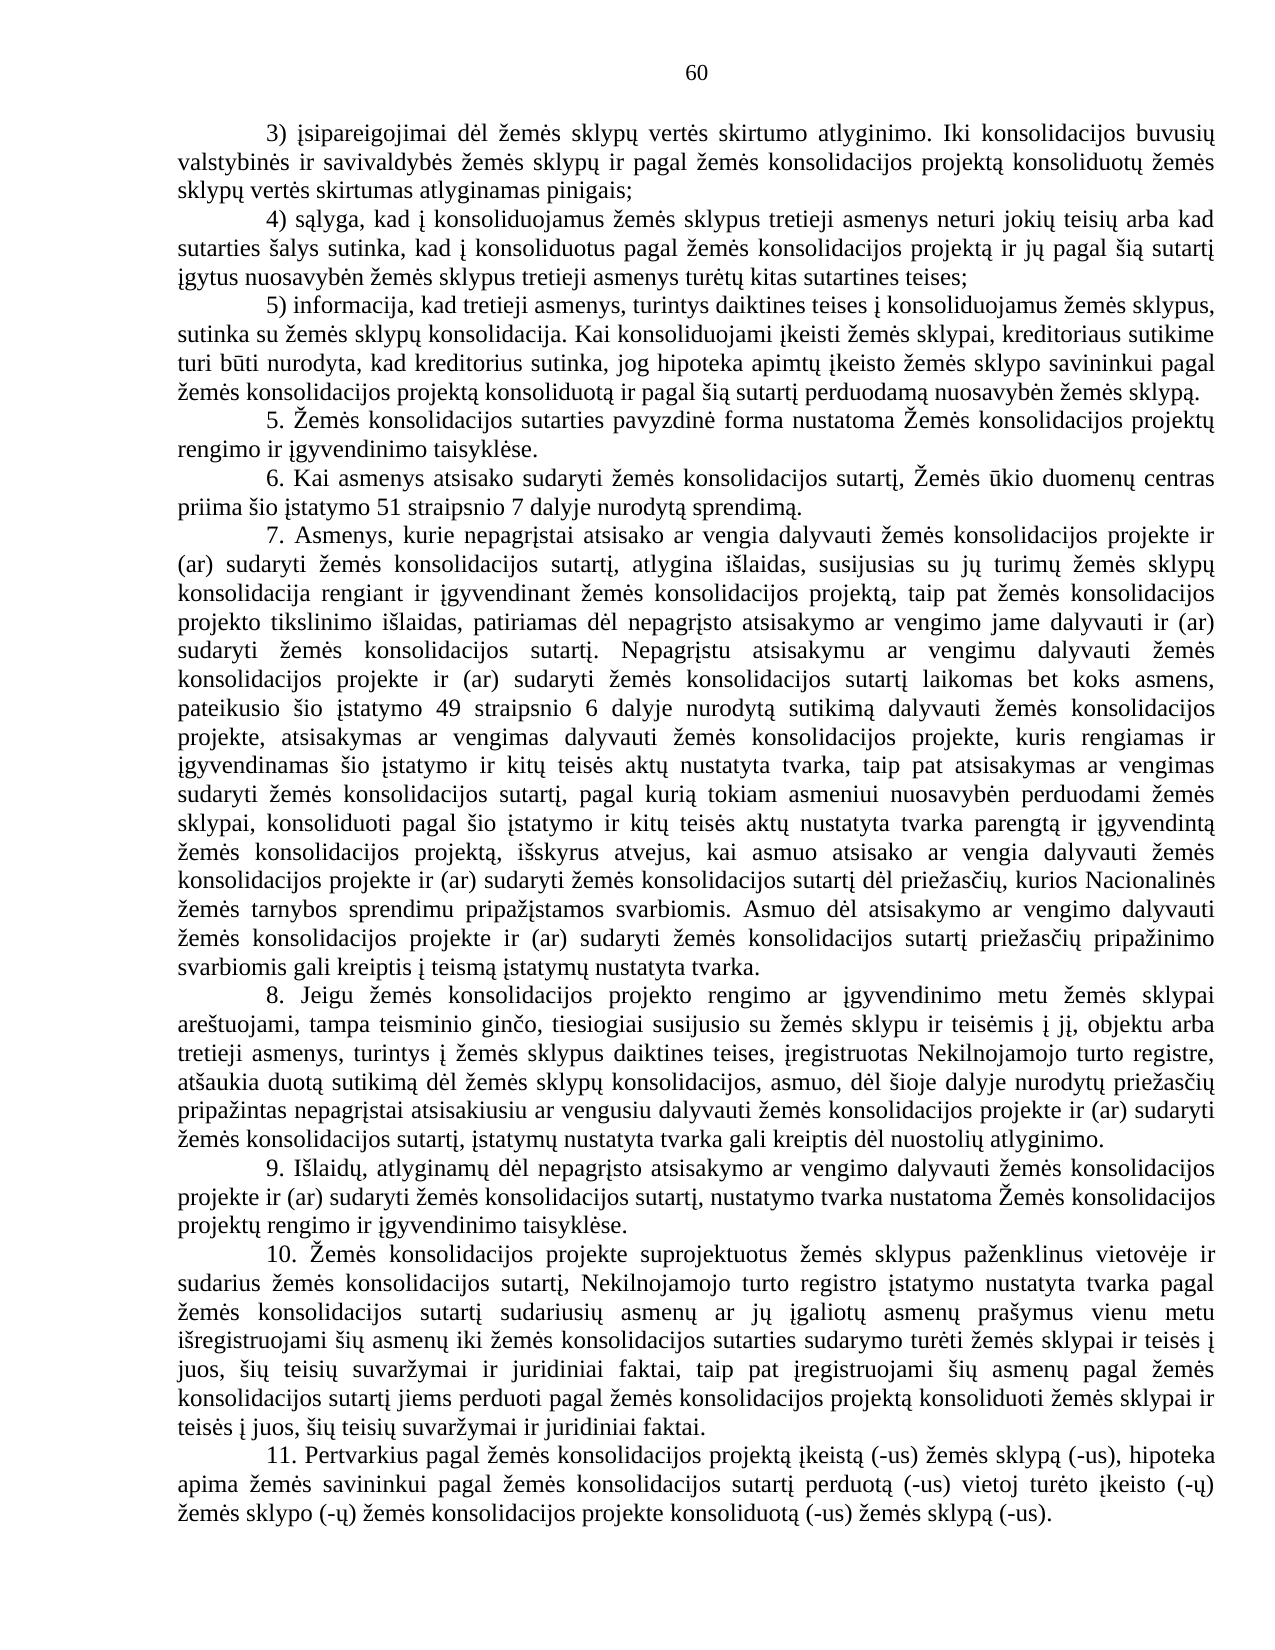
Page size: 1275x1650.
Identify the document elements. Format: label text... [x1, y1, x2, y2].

text 5. Žemės konsolidacijos sutarties pavyzdinė forma nustatoma Žemės konsolidacijos projektų rengimo ir įgyvendinimo taisyklėse. [177, 406, 1216, 463]
text 10. Žemės konsolidacijos projekte suprojektuotus žemės sklypus paženklinus vietovėje ir sudarius žemės konsolidacijos sutartį, Nekilnojamojo turto registro įstatymo nustatyta tvarka pagal žemės konsolidacijos sutartį sudariusių asmenų ar jų įgaliotų asmenų prašymus vienu metu išregistruojami šių asmenų iki žemės konsolidacijos sutarties sudarymo turėti žemės sklypai ir teisės į juos, šių teisių suvaržymai ir juridiniai faktai, taip pat įregistruojami šių asmenų pagal žemės konsolidacijos sutartį jiems perduoti pagal žemės konsolidacijos projektą konsoliduoti žemės sklypai ir teisės į juos, šių teisių suvaržymai ir juridiniai faktai. [177, 1239, 1216, 1441]
text 9. Išlaidų, atlyginamų dėl nepagrįsto atsisakymo ar vengimo dalyvauti žemės konsolidacijos projekte ir (ar) sudaryti žemės konsolidacijos sutartį, nustatymo tvarka nustatoma Žemės konsolidacijos projektų rengimo ir įgyvendinimo taisyklėse. [177, 1153, 1216, 1239]
text 5) informacija, kad tretieji asmenys, turintys daiktines teises į konsoliduojamus žemės sklypus, sutinka su žemės sklypų konsolidacija. Kai konsoliduojami įkeisti žemės sklypai, kreditoriaus sutikime turi būti nurodyta, kad kreditorius sutinka, jog hipoteka apimtų įkeisto žemės sklypo savininkui pagal žemės konsolidacijos projektą konsoliduotą ir pagal šią sutartį perduodamą nuosavybėn žemės sklypą. [177, 291, 1216, 406]
text 11. Pertvarkius pagal žemės konsolidacijos projektą įkeistą (-us) žemės sklypą (-us), hipoteka apima žemės savininkui pagal žemės konsolidacijos sutartį perduotą (-us) vietoj turėto įkeisto (-ų) žemės sklypo (-ų) žemės konsolidacijos projekte konsoliduotą (-us) žemės sklypą (-us). [177, 1441, 1216, 1527]
text 8. Jeigu žemės konsolidacijos projekto rengimo ar įgyvendinimo metu žemės sklypai areštuojami, tampa teisminio ginčo, tiesiogiai susijusio su žemės sklypu ir teisėmis į jį, objektu arba tretieji asmenys, turintys į žemės sklypus daiktines teises, įregistruotas Nekilnojamojo turto registre, atšaukia duotą sutikimą dėl žemės sklypų konsolidacijos, asmuo, dėl šioje dalyje nurodytų priežasčių pripažintas nepagrįstai atsisakiusiu ar vengusiu dalyvauti žemės konsolidacijos projekte ir (ar) sudaryti žemės konsolidacijos sutartį, įstatymų nustatyta tvarka gali kreiptis dėl nuostolių atlyginimo. [177, 981, 1216, 1153]
text 7. Asmenys, kurie nepagrįstai atsisako ar vengia dalyvauti žemės konsolidacijos projekte ir (ar) sudaryti žemės konsolidacijos sutartį, atlygina išlaidas, susijusias su jų turimų žemės sklypų konsolidacija rengiant ir įgyvendinant žemės konsolidacijos projektą, taip pat žemės konsolidacijos projekto tikslinimo išlaidas, patiriamas dėl nepagrįsto atsisakymo ar vengimo jame dalyvauti ir (ar) sudaryti žemės konsolidacijos sutartį. Nepagrįstu atsisakymu ar vengimu dalyvauti žemės konsolidacijos projekte ir (ar) sudaryti žemės konsolidacijos sutartį laikomas bet koks asmens, pateikusio šio įstatymo 49 straipsnio 6 dalyje nurodytą sutikimą dalyvauti žemės konsolidacijos projekte, atsisakymas ar vengimas dalyvauti žemės konsolidacijos projekte, kuris rengiamas ir įgyvendinamas šio įstatymo ir kitų teisės aktų nustatyta tvarka, taip pat atsisakymas ar vengimas sudaryti žemės konsolidacijos sutartį, pagal kurią tokiam asmeniui nuosavybėn perduodami žemės sklypai, konsoliduoti pagal šio įstatymo ir kitų teisės aktų nustatyta tvarka parengtą ir įgyvendintą žemės konsolidacijos projektą, išskyrus atvejus, kai asmuo atsisako ar vengia dalyvauti žemės konsolidacijos projekte ir (ar) sudaryti žemės konsolidacijos sutartį dėl priežasčių, kurios Nacionalinės žemės tarnybos sprendimu pripažįstamos svarbiomis. Asmuo dėl atsisakymo ar vengimo dalyvauti žemės konsolidacijos projekte ir (ar) sudaryti žemės konsolidacijos sutartį priežasčių pripažinimo svarbiomis gali kreiptis į teismą įstatymų nustatyta tvarka. [177, 521, 1216, 981]
text 6. Kai asmenys atsisako sudaryti žemės konsolidacijos sutartį, Žemės ūkio duomenų centras priima šio įstatymo 51 straipsnio 7 dalyje nurodytą sprendimą. [177, 463, 1216, 521]
text 3) įsipareigojimai dėl žemės sklypų vertės skirtumo atlyginimo. Iki konsolidacijos buvusių valstybinės ir savivaldybės žemės sklypų ir pagal žemės konsolidacijos projektą konsoliduotų žemės sklypų vertės skirtumas atlyginamas pinigais; [177, 118, 1216, 204]
text 4) sąlyga, kad į konsoliduojamus žemės sklypus tretieji asmenys neturi jokių teisių arba kad sutarties šalys sutinka, kad į konsoliduotus pagal žemės konsolidacijos projektą ir jų pagal šią sutartį įgytus nuosavybėn žemės sklypus tretieji asmenys turėtų kitas sutartines teises; [177, 204, 1216, 291]
